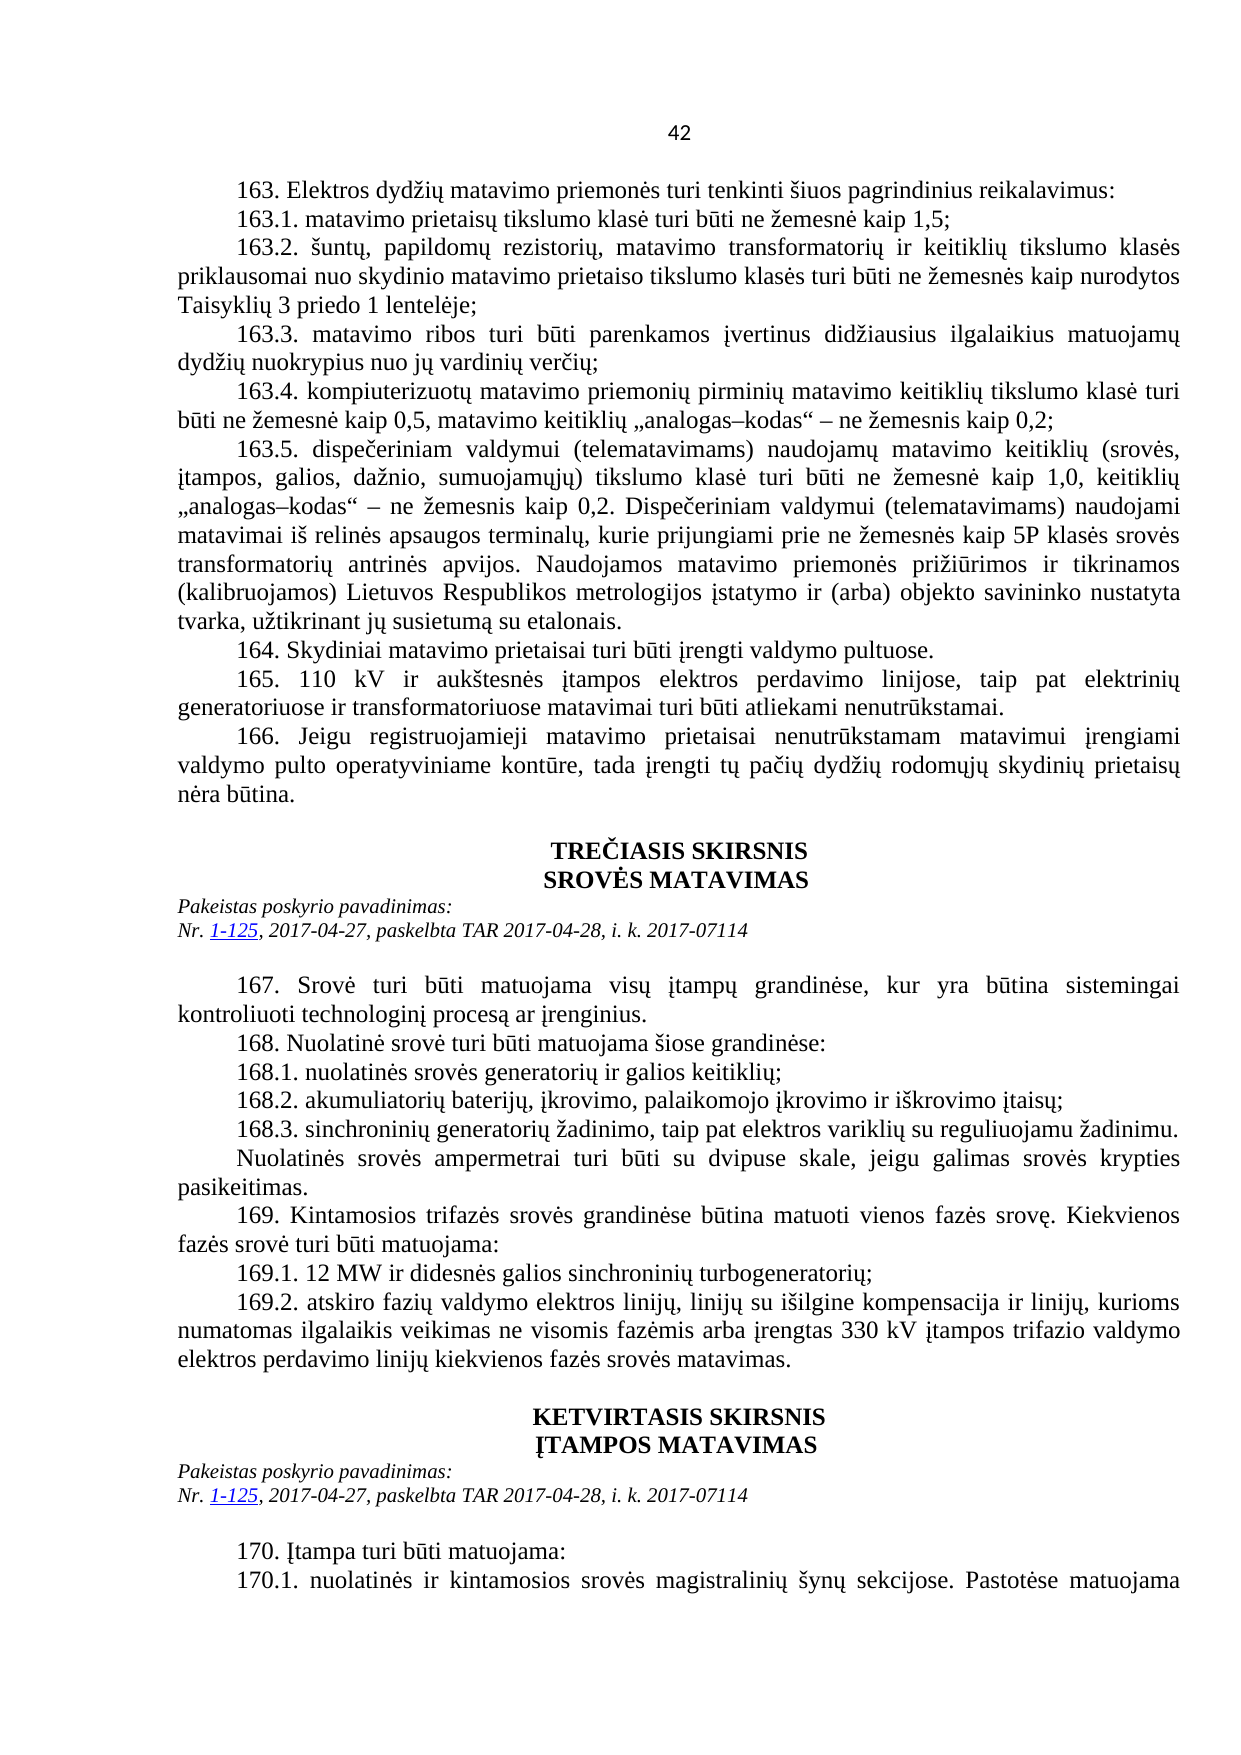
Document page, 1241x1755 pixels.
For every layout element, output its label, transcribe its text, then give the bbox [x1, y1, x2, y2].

text SROVĖS MATAVIMAS [177, 865, 1181, 894]
text KETVIRTASIS SKIRSNIS [177, 1402, 1181, 1431]
text 168.2. akumuliatorių baterijų, įkrovimo, palaikomojo įkrovimo ir iškrovimo įtaisų; [177, 1086, 1181, 1114]
text 163. Elektros dydžių matavimo priemonės turi tenkinti šiuos pagrindinius reikalavimus: [177, 175, 1181, 204]
text Nuolatinės srovės ampermetrai turi būti su dvipuse skale, jeigu galimas srovės krypties pasikeitimas. [177, 1143, 1181, 1201]
text 163.1. matavimo prietaisų tikslumo klasė turi būti ne žemesnė kaip 1,5; [177, 204, 1181, 232]
text 166. Jeigu registruojamieji matavimo prietaisai nenutrūkstamam matavimui įrengiami valdymo pulto operatyviniame kontūre, tada įrengti tų pačių dydžių rodomųjų skydinių prietaisų nėra būtina. [177, 721, 1181, 807]
text 169. Kintamosios trifazės srovės grandinėse būtina matuoti vienos fazės srovę. Kiekvienos fazės srovė turi būti matuojama: [177, 1201, 1181, 1258]
text Pakeistas poskyrio pavadinimas: [177, 894, 1181, 918]
text Nr. 1-125, 2017-04-27, paskelbta TAR 2017-04-28, i. k. 2017-07114 [177, 918, 1181, 942]
text 167. Srovė turi būti matuojama visų įtampų grandinėse, kur yra būtina sistemingai kontroliuoti technologinį procesą ar įrenginius. [177, 971, 1181, 1028]
text Nr. 1-125, 2017-04-27, paskelbta TAR 2017-04-28, i. k. 2017-07114 [177, 1483, 1181, 1507]
text 168.3. sinchroninių generatorių žadinimo, taip pat elektros variklių su reguliuojamu žadinimu. [177, 1114, 1181, 1143]
text 169.1. 12 MW ir didesnės galios sinchroninių turbogeneratorių; [177, 1258, 1181, 1287]
text 170.1. nuolatinės ir kintamosios srovės magistralinių šynų sekcijose. Pastotėse matuojama [177, 1565, 1181, 1594]
text 163.4. kompiuterizuotų matavimo priemonių pirminių matavimo keitiklių tikslumo klasė turi būti ne žemesnė kaip 0,5, matavimo keitiklių „analogas–kodas“ – ne žemesnis kaip 0,2; [177, 376, 1181, 434]
text Pakeistas poskyrio pavadinimas: [177, 1459, 1181, 1483]
text TREČIASIS SKIRSNIS [177, 836, 1181, 865]
text 163.5. dispečeriniam valdymui (telematavimams) naudojamų matavimo keitiklių (srovės, įtampos, galios, dažnio, sumuojamųjų) tikslumo klasė turi būti ne žemesnė kaip 1,0, keitiklių „analogas–kodas“ – ne žemesnis kaip 0,2. Dispečeriniam valdymui (telematavimams) naudojami matavimai iš relinės apsaugos terminalų, kurie prijungiami prie ne žemesnės kaip 5P klasės srovės transformatorių antrinės apvijos. Naudojamos matavimo priemonės prižiūrimos ir tikrinamos (kalibruojamos) Lietuvos Respublikos metrologijos įstatymo ir (arba) objekto savininko nustatyta tvarka, užtikrinant jų susietumą su etalonais. [177, 434, 1181, 635]
text 165. 110 kV ir aukštesnės įtampos elektros perdavimo linijose, taip pat elektrinių generatoriuose ir transformatoriuose matavimai turi būti atliekami nenutrūkstamai. [177, 664, 1181, 721]
text 164. Skydiniai matavimo prietaisai turi būti įrengti valdymo pultuose. [177, 635, 1181, 664]
text 170. Įtampa turi būti matuojama: [177, 1536, 1181, 1565]
text 168.1. nuolatinės srovės generatorių ir galios keitiklių; [177, 1057, 1181, 1086]
text 163.3. matavimo ribos turi būti parenkamos įvertinus didžiausius ilgalaikius matuojamų dydžių nuokrypius nuo jų vardinių verčių; [177, 319, 1181, 376]
text ĮTAMPOS MATAVIMAS [177, 1431, 1181, 1459]
text 163.2. šuntų, papildomų rezistorių, matavimo transformatorių ir keitiklių tikslumo klasės priklausomai nuo skydinio matavimo prietaiso tikslumo klasės turi būti ne žemesnės kaip nurodytos Taisyklių 3 priedo 1 lentelėje; [177, 232, 1181, 319]
text 169.2. atskiro fazių valdymo elektros linijų, linijų su išilgine kompensacija ir linijų, kurioms numatomas ilgalaikis veikimas ne visomis fazėmis arba įrengtas 330 kV įtampos trifazio valdymo elektros perdavimo linijų kiekvienos fazės srovės matavimas. [177, 1287, 1181, 1373]
text 168. Nuolatinė srovė turi būti matuojama šiose grandinėse: [177, 1028, 1181, 1057]
